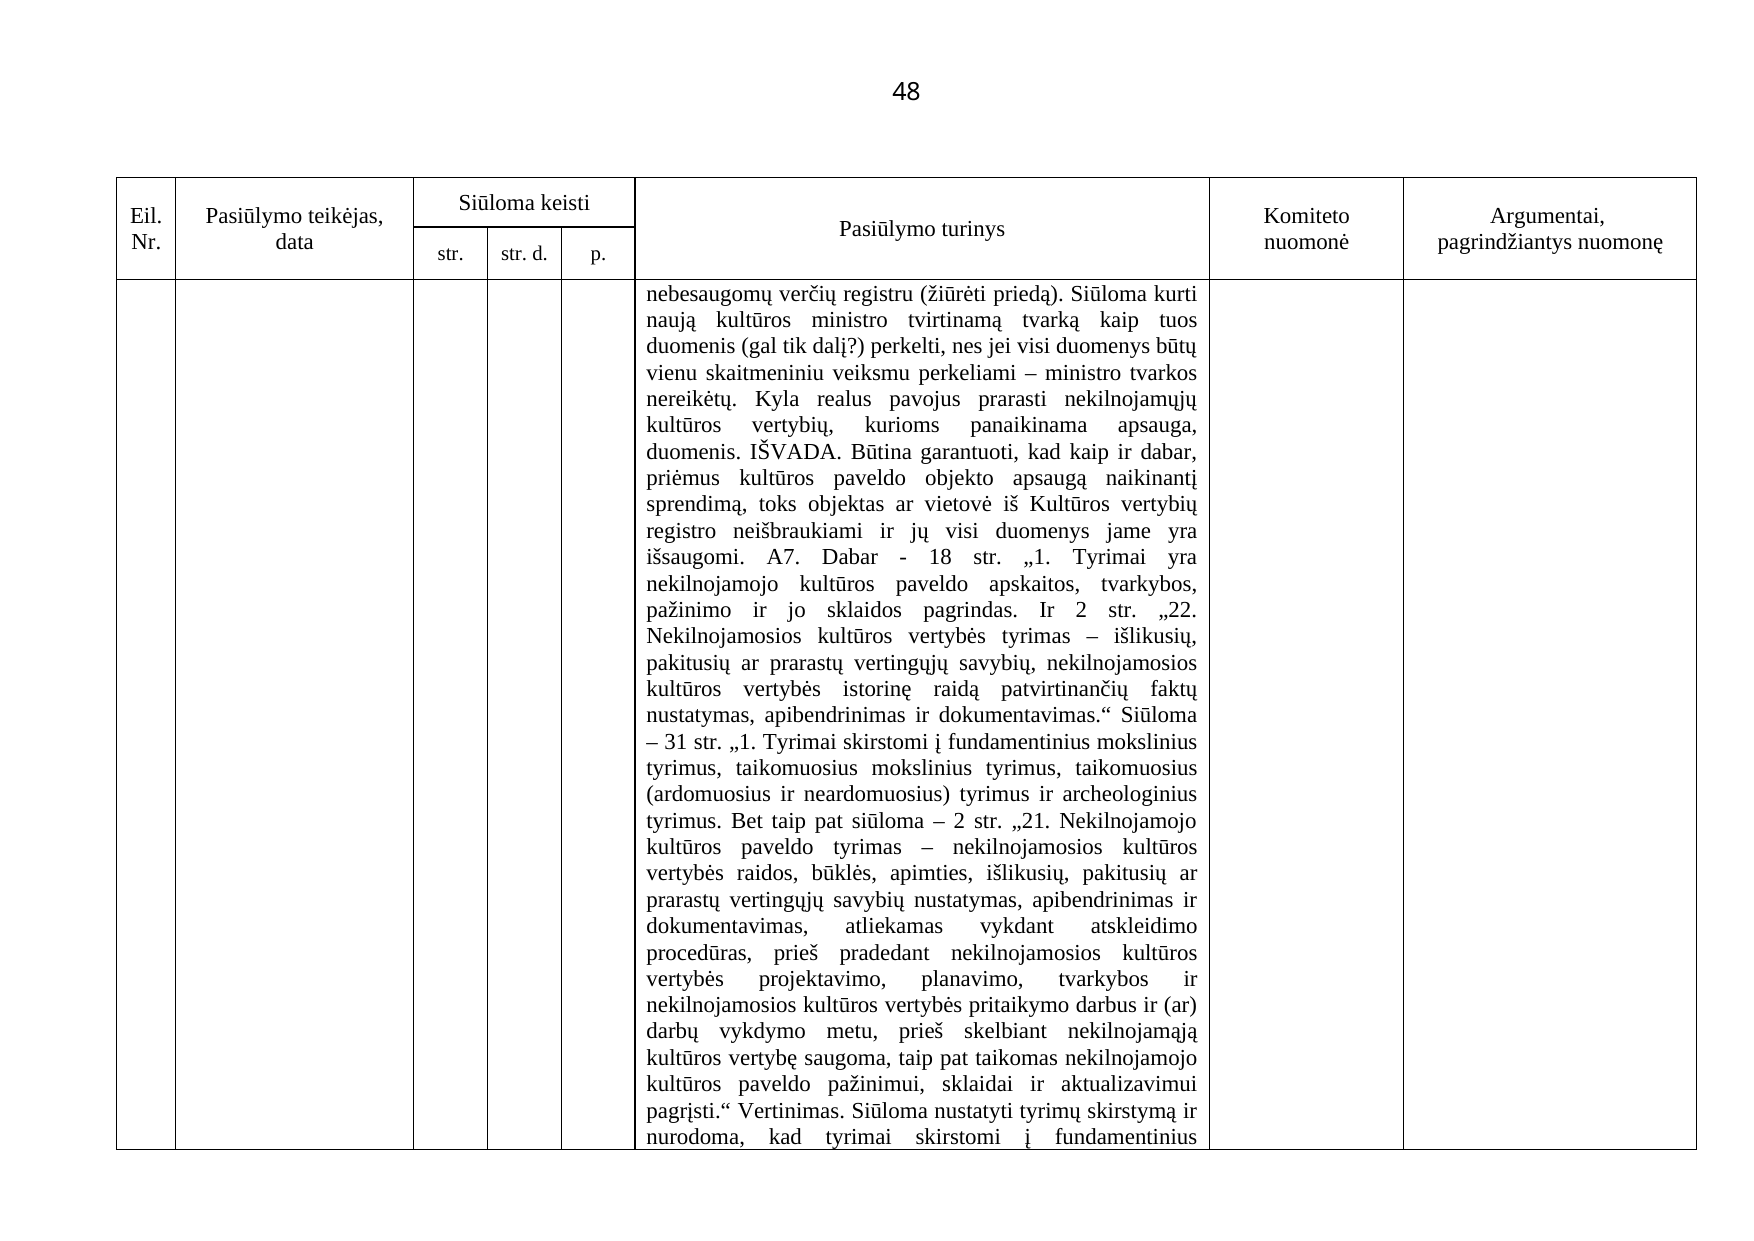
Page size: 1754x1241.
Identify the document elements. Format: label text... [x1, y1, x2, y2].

table_cell [1210, 280, 1403, 1149]
table_cell [1404, 280, 1696, 1149]
table_header Pasiūlymo teikėjas, data [176, 178, 413, 279]
table_cell str. [414, 228, 487, 279]
table_cell str. d. [488, 228, 561, 279]
table_cell p. [562, 228, 634, 279]
table_header Komiteto nuomonė [1210, 178, 1403, 279]
table_header Pasiūlymo turinys [636, 178, 1209, 279]
table_cell nebesaugomų verčių registru (žiūrėti priedą). Siūloma kurti naują kultūros ministro tvirtinamą tvarką kaip tuos duomenis (gal tik dalį?) perkelti, nes jei visi duomenys būtų vienu skaitmeniniu veiksmu perkeliami – ministro tvarkos nereikėtų. Kyla realus pavojus prarasti nekilnojamųjų kultūros vertybių, kurioms panaikinama apsauga, duomenis. IŠVADA. Būtina garantuoti, kad kaip ir dabar, priėmus kultūros paveldo objekto apsaugą naikinantį sprendimą, toks objektas ar vietovė iš Kultūros vertybių registro neišbraukiami ir jų visi duomenys jame yra išsaugomi. A7. Dabar - 18 str. „1. Tyrimai yra nekilnojamojo kultūros paveldo apskaitos, tvarkybos, pažinimo ir jo sklaidos pagrindas. Ir 2 str. „22. Nekilnojamosios kultūros vertybės tyrimas – išlikusių, pakitusių ar prarastų vertingųjų savybių, nekilnojamosios kultūros vertybės istorinę raidą patvirtinančių faktų nustatymas, apibendrinimas ir dokumentavimas.“ Siūloma – 31 str. „1. Tyrimai skirstomi į fundamentinius mokslinius tyrimus, taikomuosius mokslinius tyrimus, taikomuosius (ardomuosius ir neardomuosius) tyrimus ir archeologinius tyrimus. Bet taip pat siūloma – 2 str. „21. Nekilnojamojo kultūros paveldo tyrimas – nekilnojamosios kultūros vertybės raidos, būklės, apimties, išlikusių, pakitusių ar prarastų vertingųjų savybių nustatymas, apibendrinimas ir dokumentavimas, atliekamas vykdant atskleidimo procedūras, prieš pradedant nekilnojamosios kultūros vertybės projektavimo, planavimo, tvarkybos ir nekilnojamosios kultūros vertybės pritaikymo darbus ir (ar) darbų vykdymo metu, prieš skelbiant nekilnojamąją kultūros vertybę saugoma, taip pat taikomas nekilnojamojo kultūros paveldo pažinimui, sklaidai ir aktualizavimui pagrįsti.“ Vertinimas. Siūloma nustatyti tyrimų skirstymą ir nurodoma, kad tyrimai skirstomi į fundamentinius [636, 280, 1209, 1149]
table_header Argumentai, pagrindžiantys nuomonę [1404, 178, 1696, 279]
table_header Eil. Nr. [117, 178, 175, 279]
table_header Siūloma keisti [414, 178, 634, 226]
table_cell [488, 280, 561, 1149]
table_cell [117, 280, 175, 1149]
table_cell [562, 280, 634, 1149]
table_cell [414, 280, 487, 1149]
table_cell [176, 280, 413, 1149]
